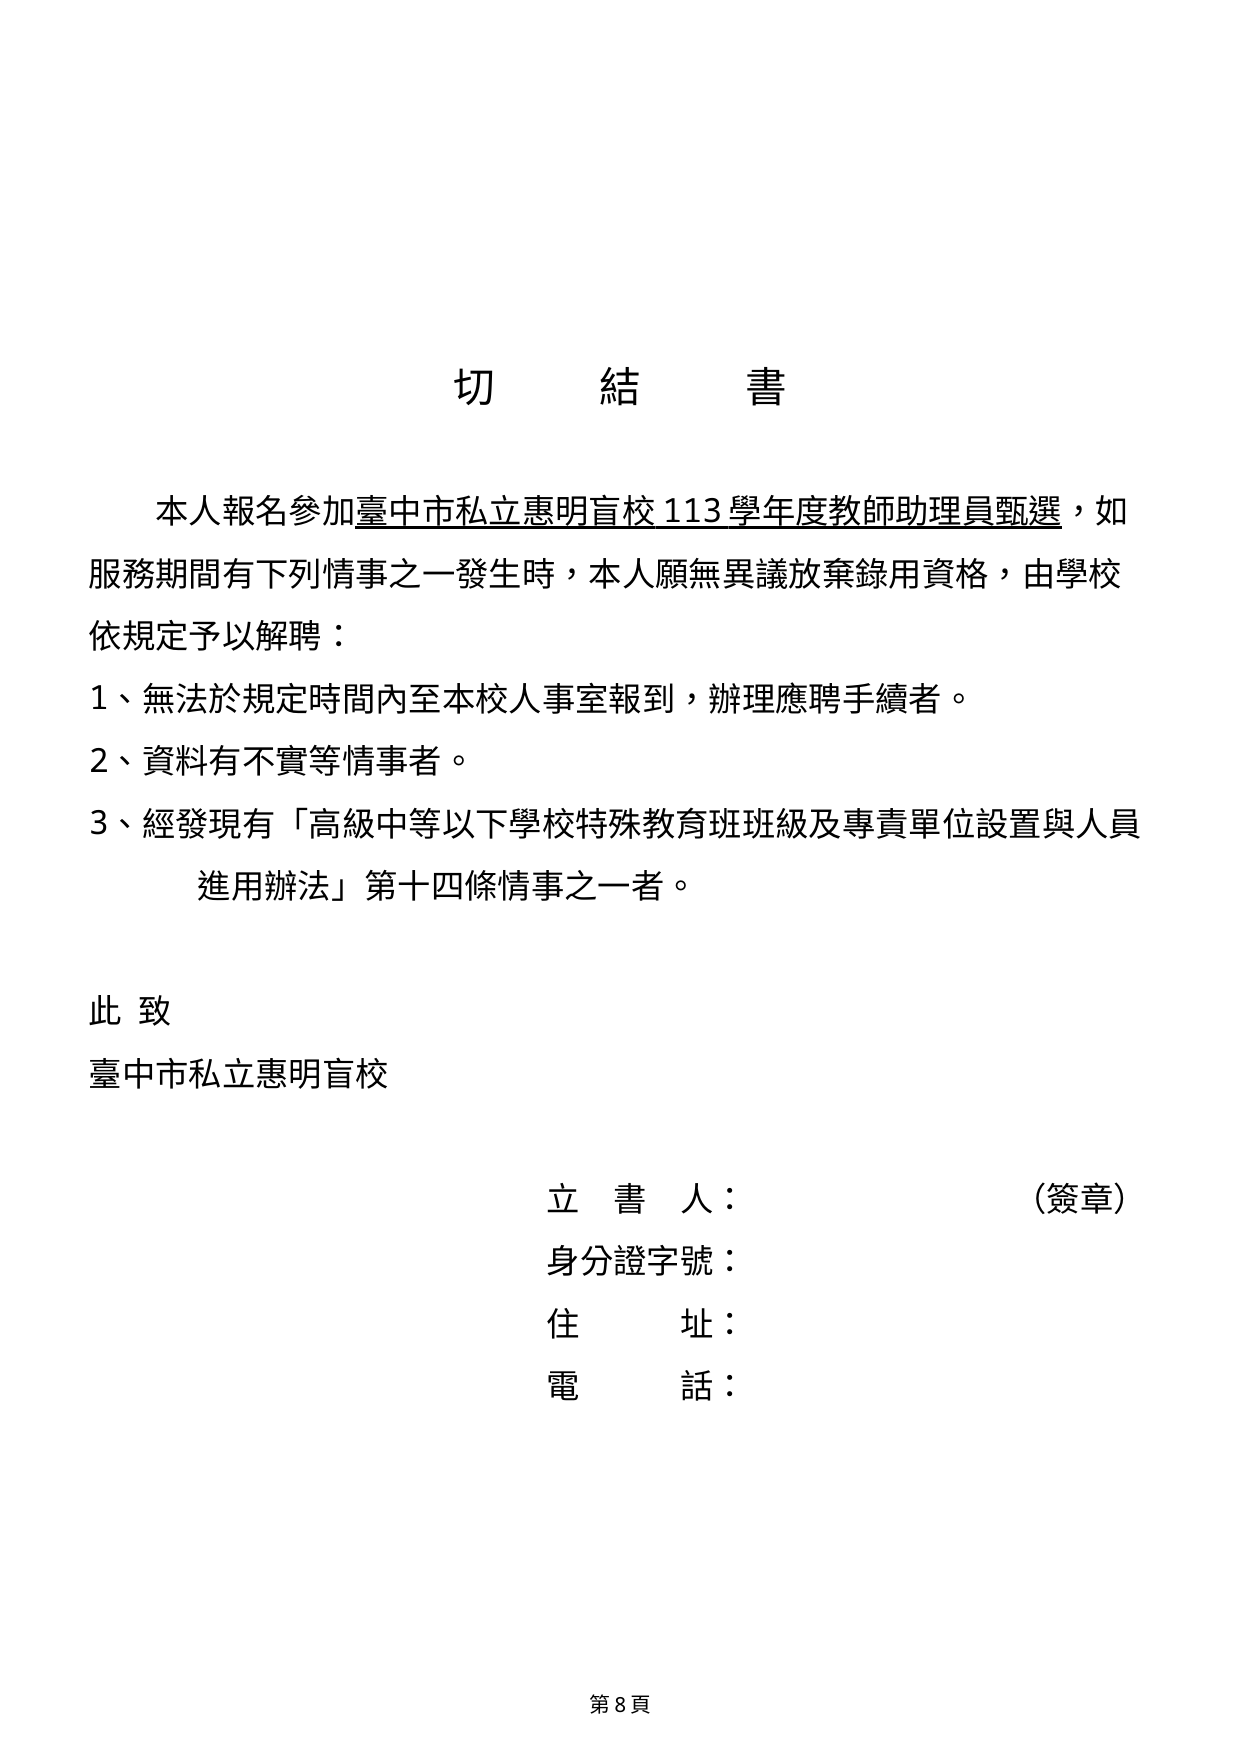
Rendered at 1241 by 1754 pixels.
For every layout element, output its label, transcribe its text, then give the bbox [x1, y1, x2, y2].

text 此 致 [89, 967, 1152, 1030]
list 資料有不實等情事者。 [89, 717, 1152, 780]
text 身分證字號： [546, 1217, 1152, 1280]
list 經發現有「高級中等以下學校特殊教育班班級及專責單位設置與人員進用辦法」第十四條情事之一者。 [89, 780, 1152, 905]
list 無法於規定時間內至本校人事室報到，辦理應聘手續者。 [89, 655, 1152, 717]
text 切 結 書 [89, 342, 1152, 405]
text 電 話： [546, 1342, 1152, 1405]
text 臺中市私立惠明盲校 [89, 1030, 1152, 1092]
text 本人報名參加臺中市私立惠明盲校113學年度教師助理員甄選，如服務期間有下列情事之一發生時，本人願無異議放棄錄用資格，由學校依規定予以解聘： [89, 467, 1152, 655]
text 立 書 人： （簽章） [546, 1155, 1152, 1217]
text 住 址： [546, 1280, 1152, 1342]
